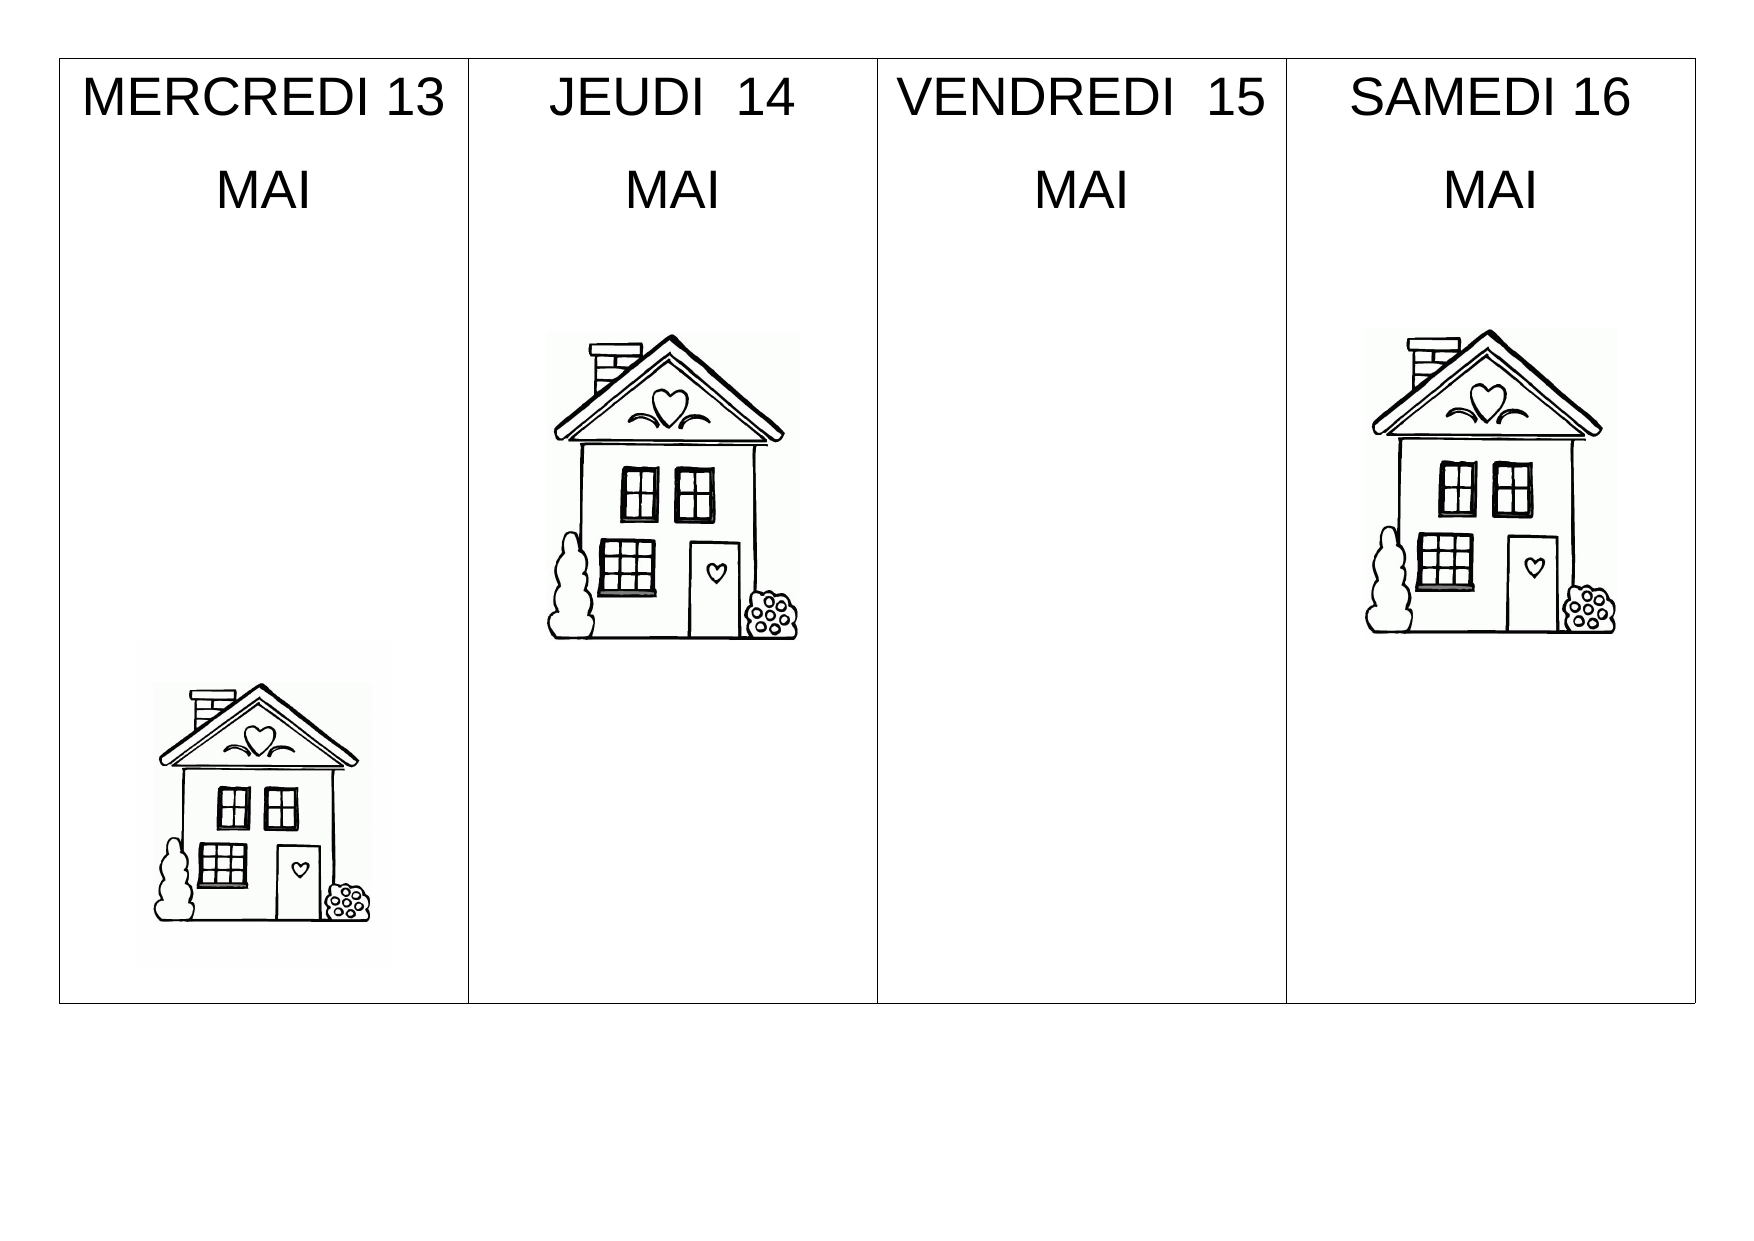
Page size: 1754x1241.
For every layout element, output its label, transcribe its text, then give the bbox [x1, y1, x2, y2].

table_header JEUDI 14 MAI [469, 59, 877, 1003]
table_header MERCREDI 13 MAI [60, 59, 468, 1003]
table_header VENDREDI 15 MAI [878, 59, 1286, 1003]
picture [519, 274, 826, 700]
picture [1337, 268, 1644, 694]
picture [129, 635, 395, 969]
table_header SAMEDI 16 MAI [1287, 59, 1695, 1003]
